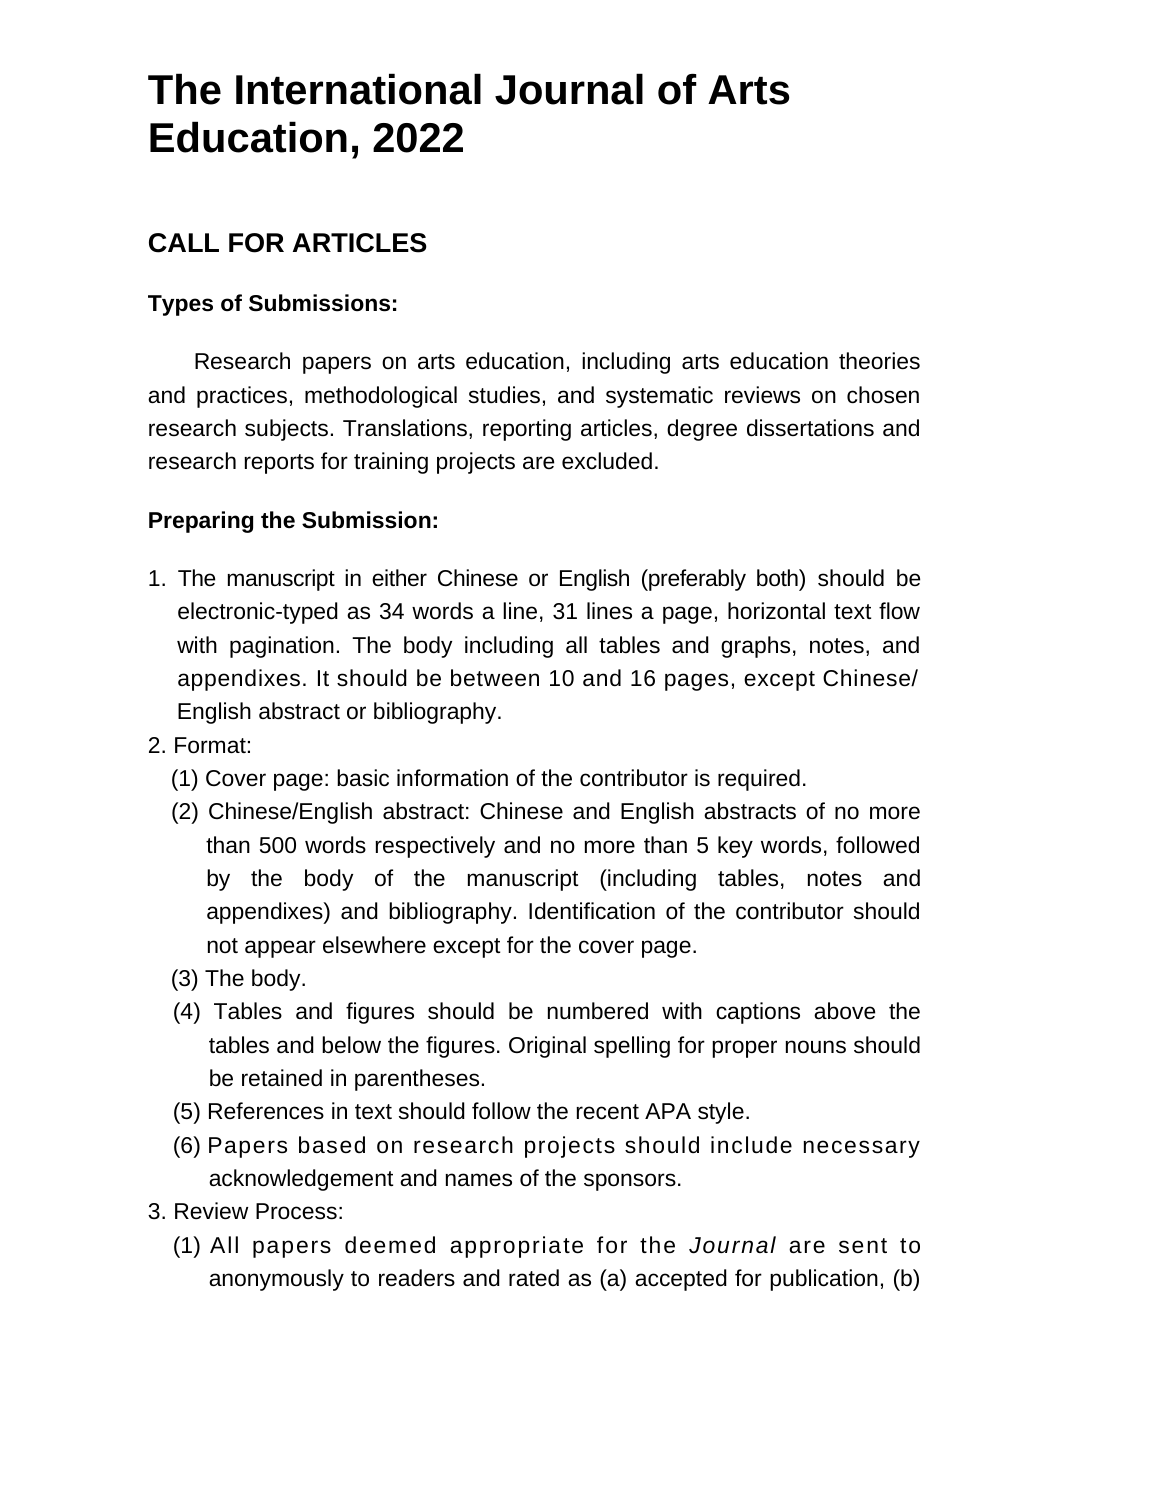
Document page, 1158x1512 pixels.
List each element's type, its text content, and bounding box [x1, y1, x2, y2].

text Types of Submissions: [148, 284, 921, 318]
text Preparing the Submission: [148, 501, 921, 535]
text (1) All papers deemed appropriate for the Journal are sent to anonymously to readers and rated as (a) accepted for publication, (b) [173, 1226, 921, 1293]
text The International Journal of Arts Education, 2022 [148, 65, 921, 161]
text (2) Chinese/English abstract: Chinese and English abstracts of no more than 500 words respectively and no more than 5 key words, followed by the body of the manuscript (including tables, notes and appendixes) and bibliography. Identification of the contributor should not appear elsewhere except for the cover page. [171, 793, 921, 960]
text (3) The body. [148, 960, 921, 993]
text 3. Review Process: [148, 1193, 921, 1226]
text (5) References in text should follow the recent APA style. [173, 1093, 921, 1126]
text Research papers on arts education, including arts education theories and practices, methodological studies, and systematic reviews on chosen research subjects. Translations, reporting articles, degree dissertations and research reports for training projects are excluded. [148, 343, 921, 476]
text English abstract or bibliography. [177, 693, 921, 726]
text 2. Format: [148, 726, 921, 760]
text 1. The manuscript in either Chinese or English (preferably both) should be electronic-typed as 34 words a line, 31 lines a page, horizontal text flow with pagination. The body including all tables and graphs, notes, and appendixes. It should be between 10 and 16 pages, except Chinese/ [148, 560, 921, 693]
text CALL FOR ARTICLES [148, 227, 921, 259]
text (6) Papers based on research projects should include necessary acknowledgement and names of the sponsors. [173, 1126, 921, 1193]
text (4) Tables and figures should be numbered with captions above the tables and below the figures. Original spelling for proper nouns should be retained in parentheses. [173, 993, 921, 1093]
text (1) Cover page: basic information of the contributor is required. [148, 760, 921, 793]
